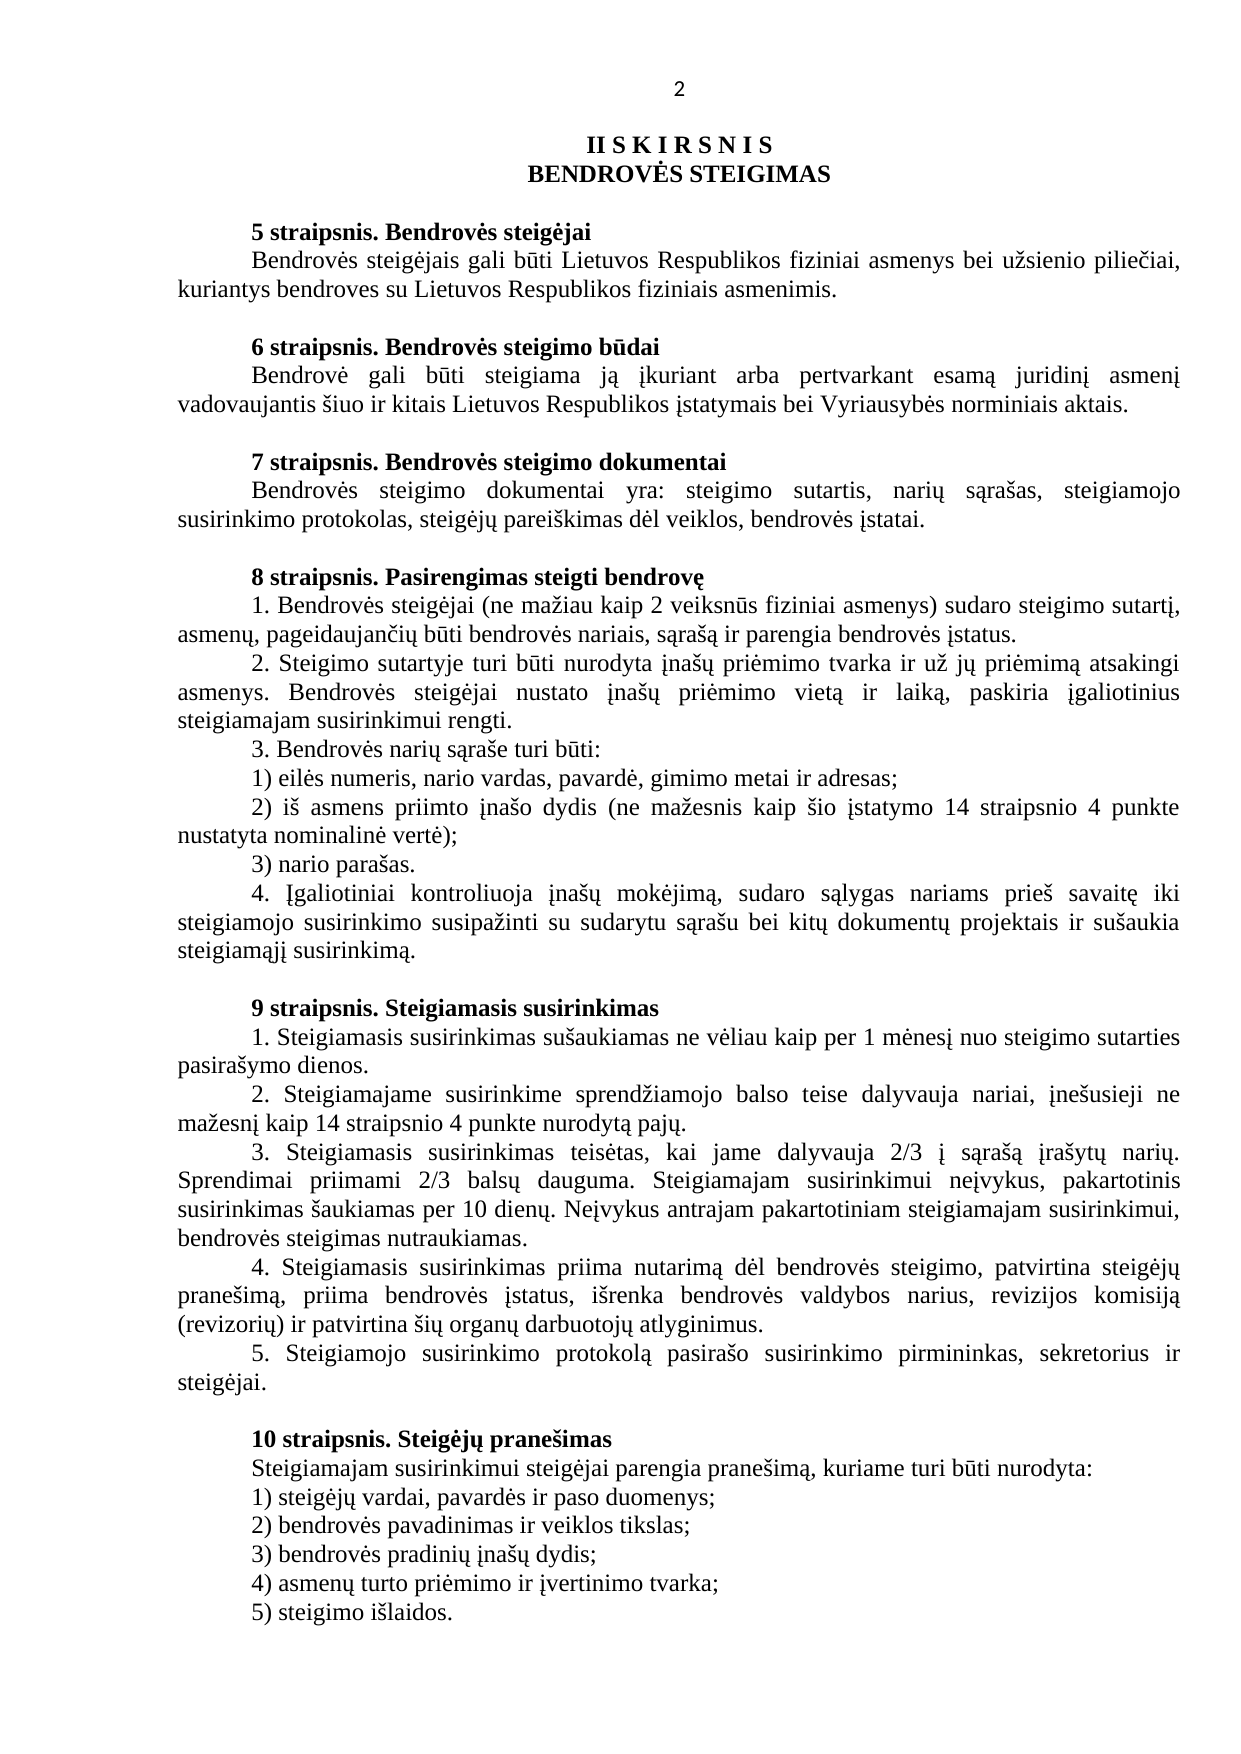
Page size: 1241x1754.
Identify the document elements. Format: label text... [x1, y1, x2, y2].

text 1. Steigiamasis susirinkimas sušaukiamas ne vėliau kaip per 1 mėnesį nuo steigimo sutarties pasirašymo dienos. [177, 1022, 1181, 1079]
text 3) nario parašas. [177, 849, 1181, 878]
text 2. Steigimo sutartyje turi būti nurodyta įnašų priėmimo tvarka ir už jų priėmimą atsakingi asmenys. Bendrovės steigėjai nustato įnašų priėmimo vietą ir laiką, paskiria įgaliotinius steigiamajam susirinkimui rengti. [177, 648, 1181, 734]
text 1) eilės numeris, nario vardas, pavardė, gimimo metai ir adresas; [177, 763, 1181, 792]
text 2) bendrovės pavadinimas ir veiklos tikslas; [177, 1511, 1181, 1539]
text Bendrovės steigėjais gali būti Lietuvos Respublikos fiziniai asmenys bei užsienio piliečiai, kuriantys bendroves su Lietuvos Respublikos fiziniais asmenimis. [177, 246, 1181, 303]
text 6 straipsnis. Bendrovės steigimo būdai [177, 332, 1181, 361]
text 1. Bendrovės steigėjai (ne mažiau kaip 2 veiksnūs fiziniai asmenys) sudaro steigimo sutartį, asmenų, pageidaujančių būti bendrovės nariais, sąrašą ir parengia bendrovės įstatus. [177, 591, 1181, 648]
text 4. Steigiamasis susirinkimas priima nutarimą dėl bendrovės steigimo, patvirtina steigėjų pranešimą, priima bendrovės įstatus, išrenka bendrovės valdybos narius, revizijos komisiją (revizorių) ir patvirtina šių organų darbuotojų atlyginimus. [177, 1252, 1181, 1338]
text 2. Steigiamajame susirinkime sprendžiamojo balso teise dalyvauja nariai, įnešusieji ne mažesnį kaip 14 straipsnio 4 punkte nurodytą pajų. [177, 1079, 1181, 1137]
text 1) steigėjų vardai, pavardės ir paso duomenys; [177, 1482, 1181, 1511]
text II S K I R S N I S [177, 131, 1181, 159]
text BENDROVĖS STEIGIMAS [177, 159, 1181, 188]
text 3. Steigiamasis susirinkimas teisėtas, kai jame dalyvauja 2/3 į sąrašą įrašytų narių. Sprendimai priimami 2/3 balsų dauguma. Steigiamajam susirinkimui neįvykus, pakartotinis susirinkimas šaukiamas per 10 dienų. Neįvykus antrajam pakartotiniam steigiamajam susirinkimui, bendrovės steigimas nutraukiamas. [177, 1137, 1181, 1252]
text Steigiamajam susirinkimui steigėjai parengia pranešimą, kuriame turi būti nurodyta: [177, 1453, 1181, 1482]
text Bendrovė gali būti steigiama ją įkuriant arba pertvarkant esamą juridinį asmenį vadovaujantis šiuo ir kitais Lietuvos Respublikos įstatymais bei Vyriausybės norminiais aktais. [177, 361, 1181, 418]
text 8 straipsnis. Pasirengimas steigti bendrovę [177, 562, 1181, 591]
text 7 straipsnis. Bendrovės steigimo dokumentai [177, 447, 1181, 476]
text 4) asmenų turto priėmimo ir įvertinimo tvarka; [177, 1568, 1181, 1597]
text 3. Bendrovės narių sąraše turi būti: [177, 734, 1181, 763]
text 5) steigimo išlaidos. [177, 1597, 1181, 1626]
text 2) iš asmens priimto įnašo dydis (ne mažesnis kaip šio įstatymo 14 straipsnio 4 punkte nustatyta nominalinė vertė); [177, 792, 1181, 849]
text 5 straipsnis. Bendrovės steigėjai [177, 217, 1181, 246]
text 4. Įgaliotiniai kontroliuoja įnašų mokėjimą, sudaro sąlygas nariams prieš savaitę iki steigiamojo susirinkimo susipažinti su sudarytu sąrašu bei kitų dokumentų projektais ir sušaukia steigiamąjį susirinkimą. [177, 878, 1181, 964]
text 3) bendrovės pradinių įnašų dydis; [177, 1539, 1181, 1568]
text 10 straipsnis. Steigėjų pranešimas [177, 1424, 1181, 1453]
text 5. Steigiamojo susirinkimo protokolą pasirašo susirinkimo pirmininkas, sekretorius ir steigėjai. [177, 1338, 1181, 1396]
text Bendrovės steigimo dokumentai yra: steigimo sutartis, narių sąrašas, steigiamojo susirinkimo protokolas, steigėjų pareiškimas dėl veiklos, bendrovės įstatai. [177, 476, 1181, 533]
text 9 straipsnis. Steigiamasis susirinkimas [177, 993, 1181, 1022]
